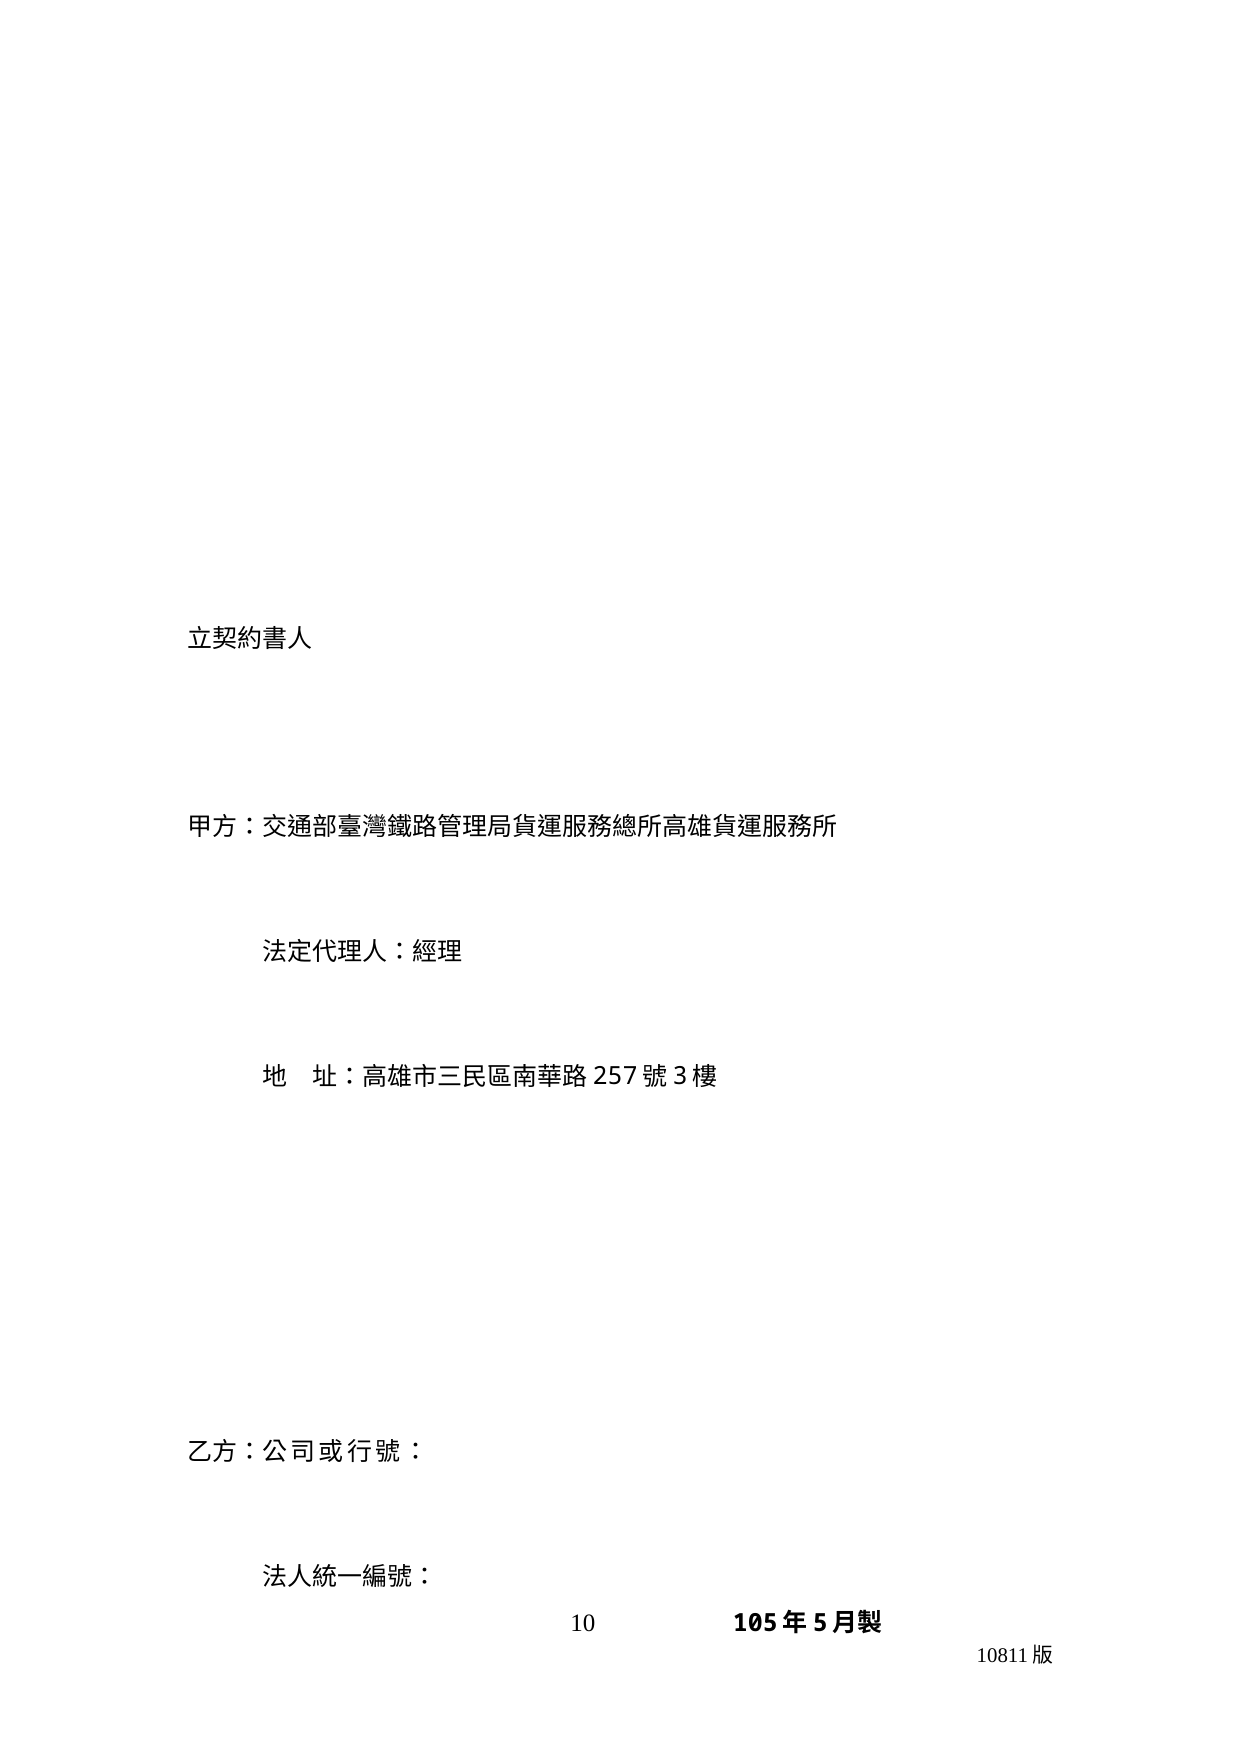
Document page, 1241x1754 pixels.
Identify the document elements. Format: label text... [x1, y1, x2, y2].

text 地 址：高雄市三民區南華路257號3樓 [262, 1033, 1053, 1095]
text 甲方：交通部臺灣鐵路管理局貨運服務總所高雄貨運服務所 [187, 783, 1053, 845]
text 法定代理人：經理 [262, 908, 1053, 970]
text 乙方：公司或行號： [187, 1408, 1053, 1470]
text 立契約書人 [187, 595, 1053, 658]
text 法人統一編號： [262, 1533, 1053, 1595]
